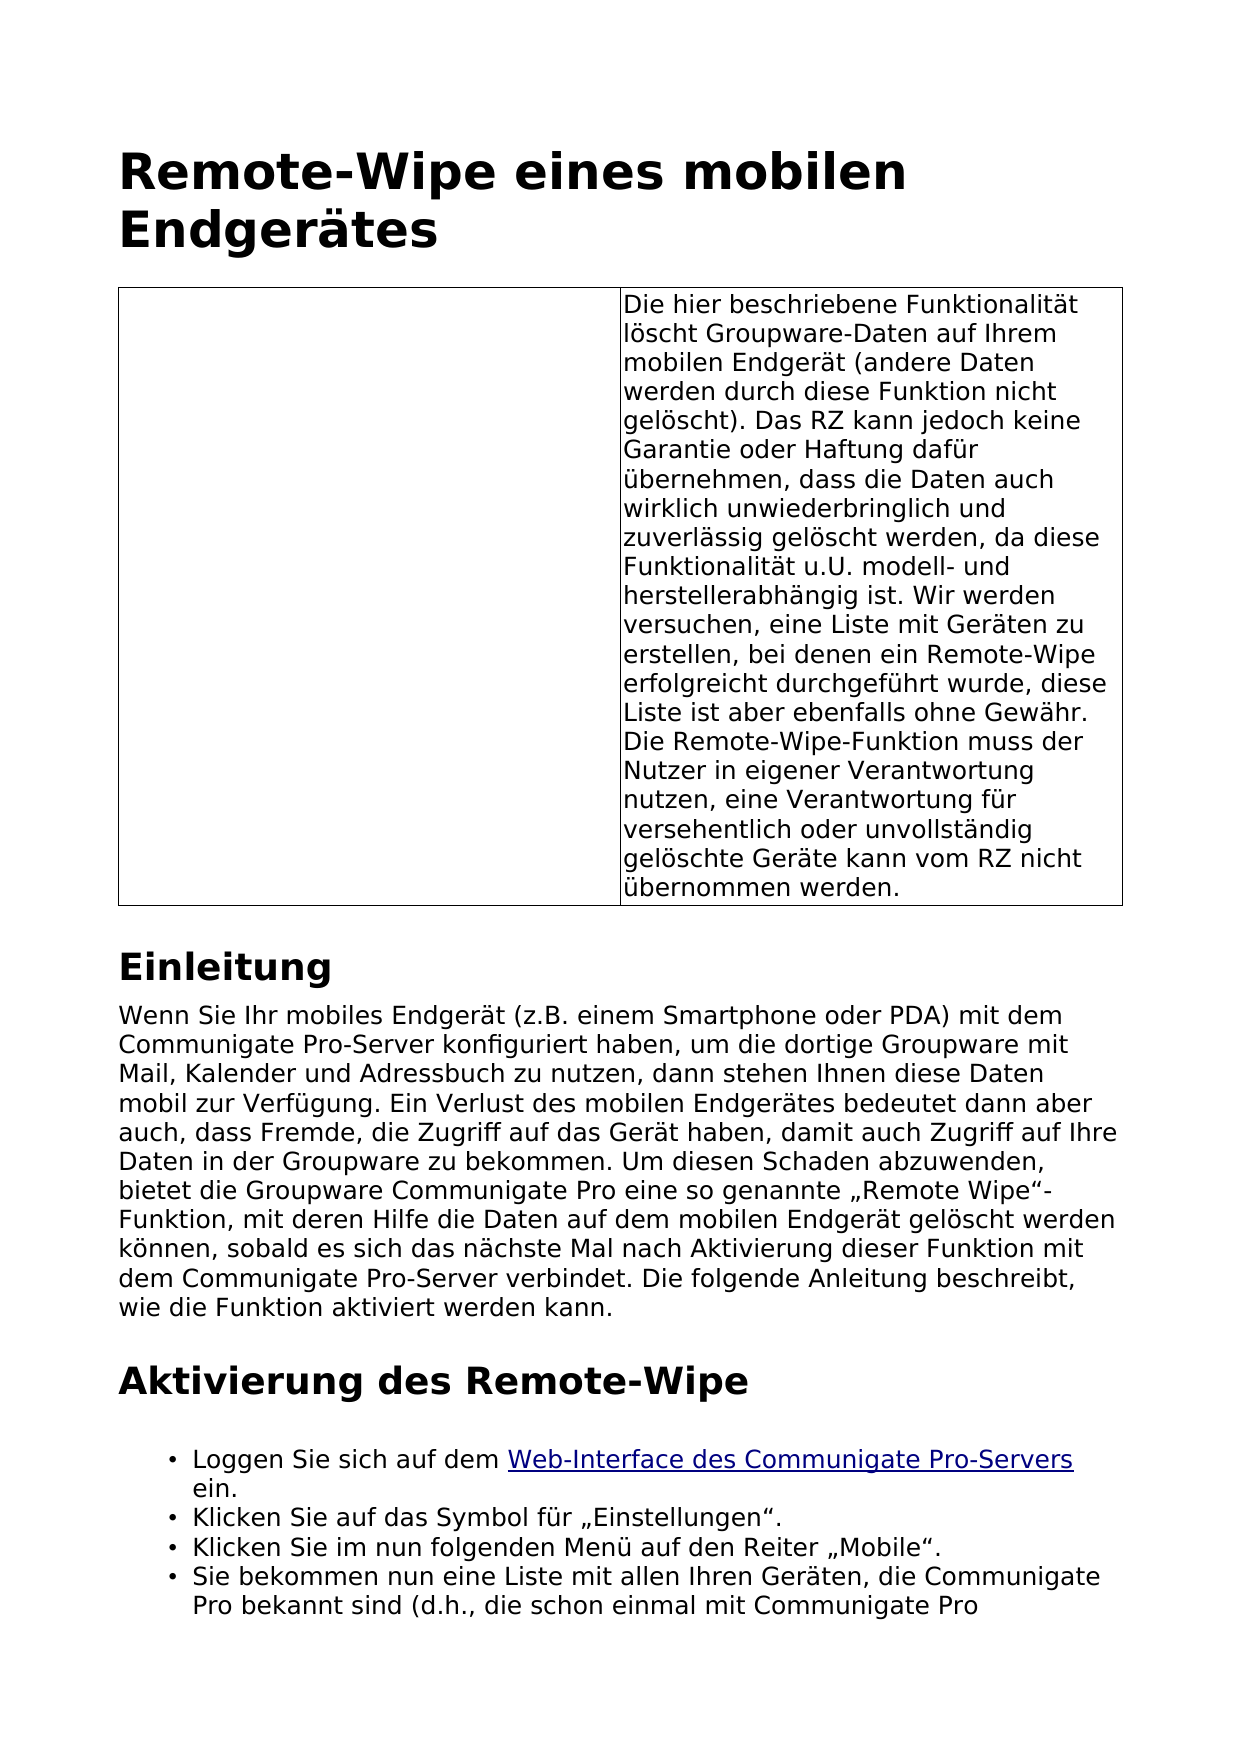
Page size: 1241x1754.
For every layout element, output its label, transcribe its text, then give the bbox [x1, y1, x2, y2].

list Sie bekommen nun eine Liste mit allen Ihren Geräten, die Communigate Pro bekannt sind (d.h., die schon einmal mit Communigate Pro [177, 1562, 1122, 1620]
subtitle Aktivierung des Remote-Wipe [118, 1360, 1122, 1403]
text Wenn Sie Ihr mobiles Endgerät (z.B. einem Smartphone oder PDA) mit dem Communigate Pro-Server konfiguriert haben, um die dortige Groupware mit Mail, Kalender und Adressbuch zu nutzen, dann stehen Ihnen diese Daten mobil zur Verfügung. Ein Verlust des mobilen Endgerätes bedeutet dann aber auch, dass Fremde, die Zugriff auf das Gerät haben, damit auch Zugriff auf Ihre Daten in der Groupware zu bekommen. Um diesen Schaden abzuwenden, bietet die Groupware Communigate Pro eine so genannte „Remote Wipe“-Funktion, mit deren Hilfe die Daten auf dem mobilen Endgerät gelöscht werden können, sobald es sich das nächste Mal nach Aktivierung dieser Funktion mit dem Communigate Pro-Server verbindet. Die folgende Anleitung beschreibt, wie die Funktion aktiviert werden kann. [118, 1001, 1122, 1322]
subtitle Einleitung [118, 945, 1122, 989]
list Klicken Sie im nun folgenden Menü auf den Reiter „Mobile“. [177, 1533, 1122, 1562]
list Loggen Sie sich auf dem Web-Interface des Communigate Pro-Servers ein. [177, 1445, 1122, 1504]
table_header Die hier beschriebene Funktionalität löscht Groupware-Daten auf Ihrem mobilen Endgerät (andere Daten werden durch diese Funktion nicht gelöscht). Das RZ kann jedoch keine Garantie oder Haftung dafür übernehmen, dass die Daten auch wirklich unwiederbringlich und zuverlässig gelöscht werden, da diese Funktionalität u.U. modell- und herstellerabhängig ist. Wir werden versuchen, eine Liste mit Geräten zu erstellen, bei denen ein Remote-Wipe erfolgreicht durchgeführt wurde, diese Liste ist aber ebenfalls ohne Gewähr. Die Remote-Wipe-Funktion muss der Nutzer in eigener Verantwortung nutzen, eine Verantwortung für versehentlich oder unvollständig gelöschte Geräte kann vom RZ nicht übernommen werden. [621, 288, 1122, 905]
subtitle Remote-Wipe eines mobilen Endgerätes [118, 143, 1122, 259]
table_header [119, 288, 620, 905]
list Klicken Sie auf das Symbol für „Einstellungen“. [177, 1504, 1122, 1533]
